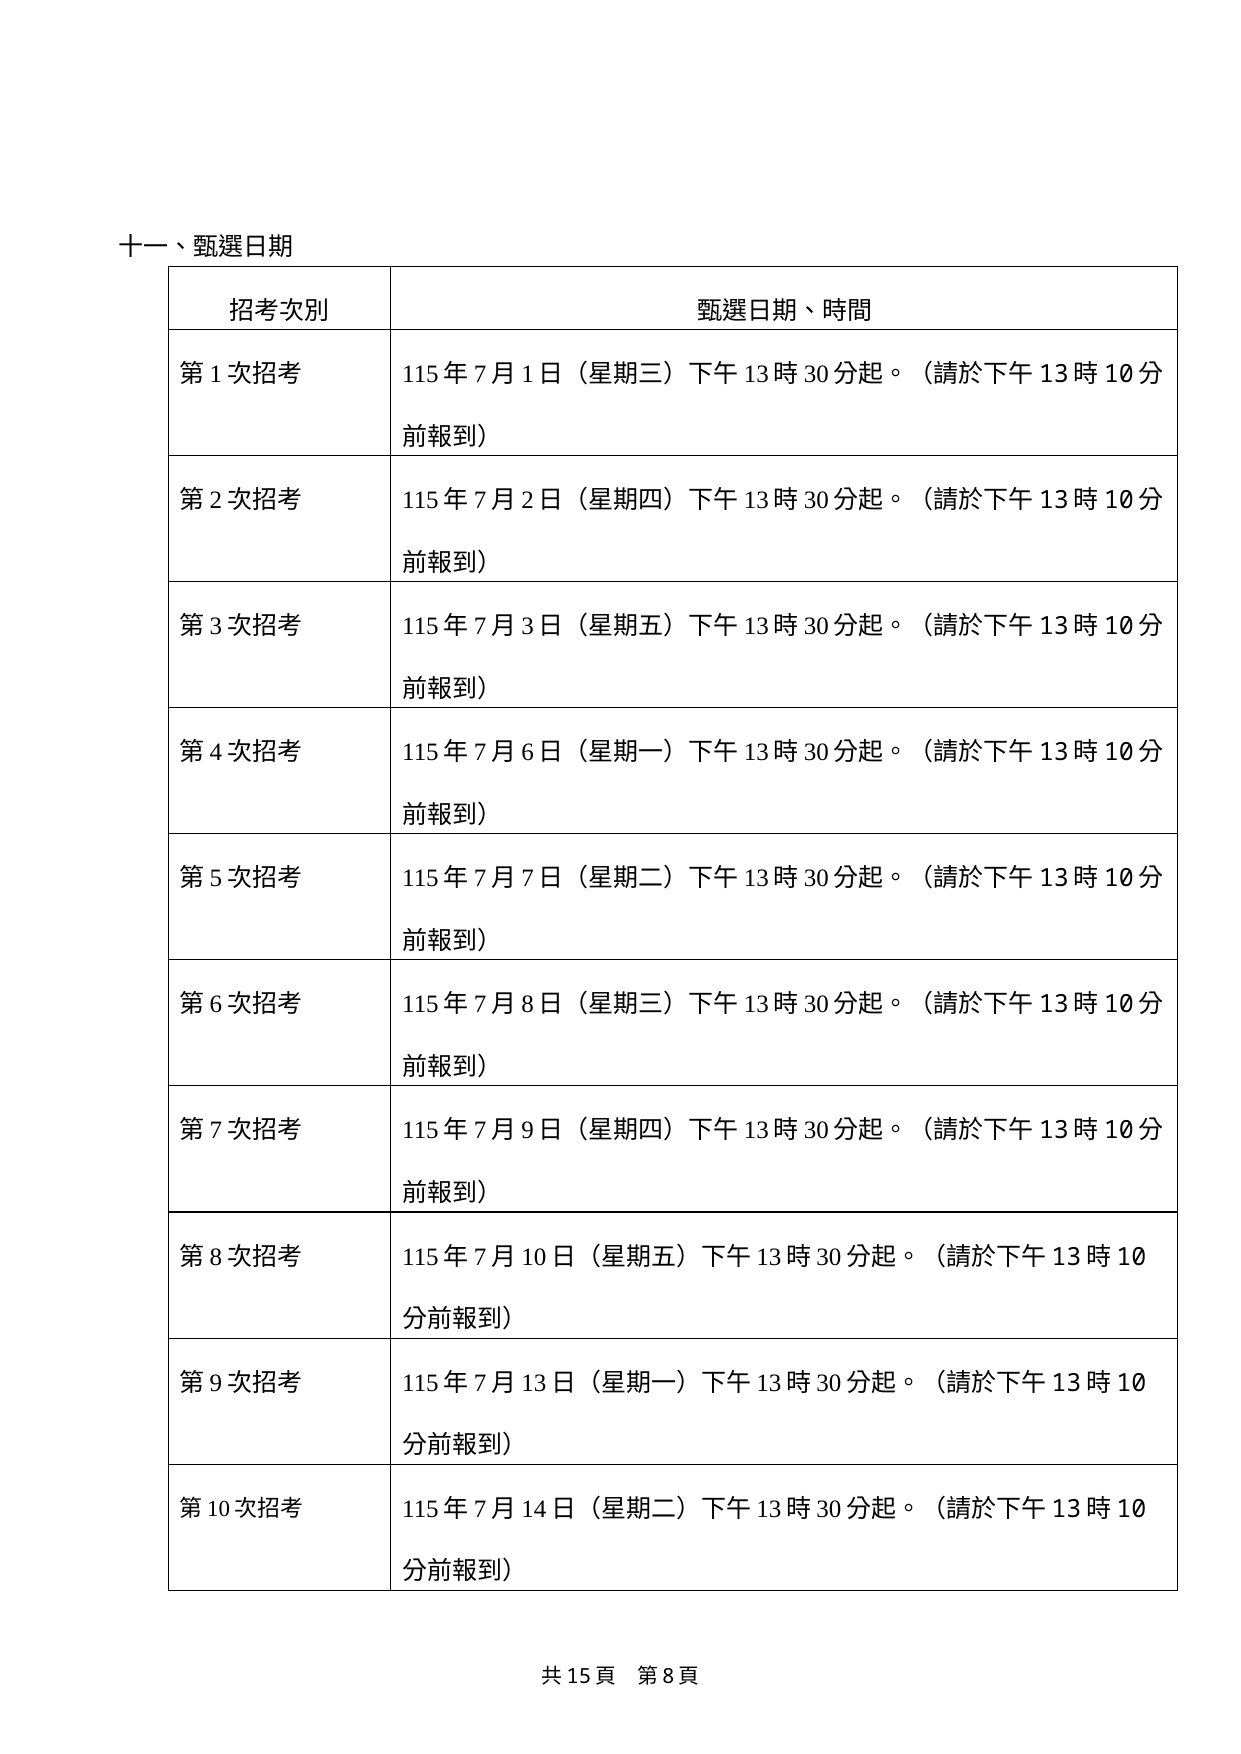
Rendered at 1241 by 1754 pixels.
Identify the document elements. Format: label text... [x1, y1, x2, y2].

table_cell 115年7月8日（星期三）下午13時30分起。（請於下午13時10分前報到） [391, 960, 1177, 1085]
table_cell 第7次招考 [169, 1086, 390, 1211]
table_cell 115年7月14日（星期二）下午13時30分起。（請於下午13時10分前報到） [391, 1465, 1177, 1589]
table_cell 第4次招考 [169, 708, 390, 833]
table_cell 115年7月10日（星期五）下午13時30分起。（請於下午13時10分前報到） [391, 1213, 1177, 1337]
table_header 招考次別 [169, 267, 390, 329]
table_cell 第9次招考 [169, 1339, 390, 1463]
table_cell 115年7月13日（星期一）下午13時30分起。（請於下午13時10分前報到） [391, 1339, 1177, 1463]
table_cell 115年7月7日（星期二）下午13時30分起。（請於下午13時10分前報到） [391, 834, 1177, 959]
text 十一、甄選日期 [118, 203, 1122, 266]
table_cell 第6次招考 [169, 960, 390, 1085]
table_cell 115年7月1日（星期三）下午13時30分起。（請於下午13時10分前報到） [391, 330, 1177, 455]
table_header 甄選日期、時間 [391, 267, 1177, 329]
table_cell 第1次招考 [169, 330, 390, 455]
table_cell 第5次招考 [169, 834, 390, 959]
table_cell 115年7月6日（星期一）下午13時30分起。（請於下午13時10分前報到） [391, 708, 1177, 833]
table_cell 第10次招考 [169, 1465, 390, 1589]
table_cell 第8次招考 [169, 1213, 390, 1337]
table_cell 115年7月3日（星期五）下午13時30分起。（請於下午13時10分前報到） [391, 582, 1177, 707]
table_cell 第3次招考 [169, 582, 390, 707]
table_cell 第2次招考 [169, 456, 390, 581]
table_cell 115年7月2日（星期四）下午13時30分起。（請於下午13時10分前報到） [391, 456, 1177, 581]
table_cell 115年7月9日（星期四）下午13時30分起。（請於下午13時10分前報到） [391, 1086, 1177, 1211]
